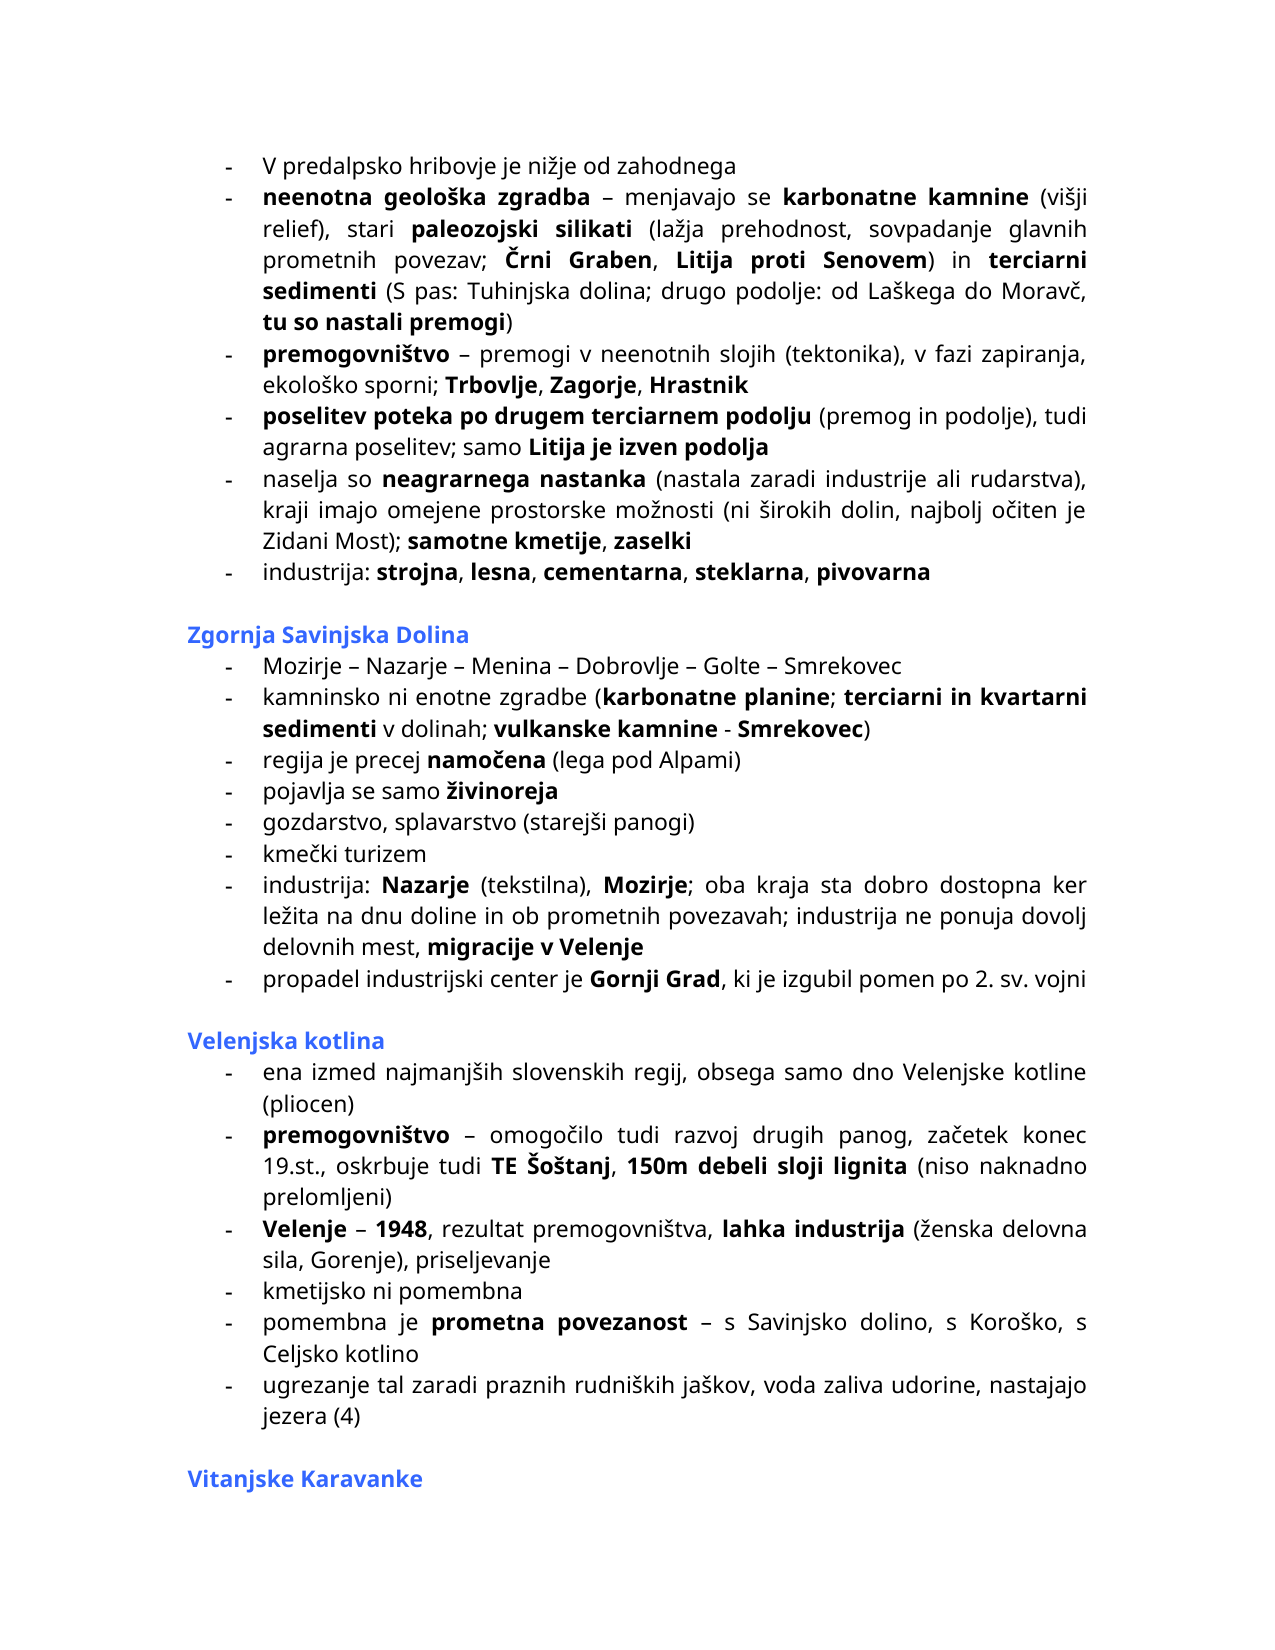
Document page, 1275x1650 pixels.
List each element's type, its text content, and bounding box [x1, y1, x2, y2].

list industrija: Nazarje (tekstilna), Mozirje; oba kraja sta dobro dostopna ker ležita na dnu doline in ob prometnih povezavah; industrija ne ponuja dovolj delovnih mest, migracije v Velenje [225, 869, 1087, 962]
list kamninsko ni enotne zgradbe (karbonatne planine; terciarni in kvartarni sedimenti v dolinah; vulkanske kamnine - Smrekovec) [225, 681, 1087, 744]
text Velenjska kotlina [187, 1025, 1087, 1056]
list premogovništvo – omogočilo tudi razvoj drugih panog, začetek konec 19.st., oskrbuje tudi TE Šoštanj, 150m debeli sloji lignita (niso naknadno prelomljeni) [225, 1119, 1087, 1212]
list premogovništvo – premogi v neenotnih slojih (tektonika), v fazi zapiranja, ekološko sporni; Trbovlje, Zagorje, Hrastnik [225, 337, 1087, 400]
list ena izmed najmanjših slovenskih regij, obsega samo dno Velenjske kotline (pliocen) [225, 1056, 1087, 1119]
list industrija: strojna, lesna, cementarna, steklarna, pivovarna [225, 556, 1087, 587]
list ugrezanje tal zaradi praznih rudniških jaškov, voda zaliva udorine, nastajajo jezera (4) [225, 1369, 1087, 1431]
text Vitanjske Karavanke [187, 1462, 1087, 1494]
list kmetijsko ni pomembna [225, 1275, 1087, 1306]
list propadel industrijski center je Gornji Grad, ki je izgubil pomen po 2. sv. vojni [225, 962, 1087, 994]
list V predalpsko hribovje je nižje od zahodnega [225, 150, 1087, 181]
list Velenje – 1948, rezultat premogovništva, lahka industrija (ženska delovna sila, Gorenje), priseljevanje [225, 1212, 1087, 1275]
list gozdarstvo, splavarstvo (starejši panogi) [225, 806, 1087, 837]
list regija je precej namočena (lega pod Alpami) [225, 744, 1087, 775]
text Zgornja Savinjska Dolina [187, 619, 1087, 650]
list naselja so neagrarnega nastanka (nastala zaradi industrije ali rudarstva), kraji imajo omejene prostorske možnosti (ni širokih dolin, najbolj očiten je Zidani Most); samotne kmetije, zaselki [225, 462, 1087, 556]
list Mozirje – Nazarje – Menina – Dobrovlje – Golte – Smrekovec [225, 650, 1087, 681]
list pomembna je prometna povezanost – s Savinjsko dolino, s Koroško, s Celjsko kotlino [225, 1306, 1087, 1369]
list pojavlja se samo živinoreja [225, 775, 1087, 806]
list neenotna geološka zgradba – menjavajo se karbonatne kamnine (višji relief), stari paleozojski silikati (lažja prehodnost, sovpadanje glavnih prometnih povezav; Črni Graben, Litija proti Senovem) in terciarni sedimenti (S pas: Tuhinjska dolina; drugo podolje: od Laškega do Moravč, tu so nastali premogi) [225, 181, 1087, 337]
list poselitev poteka po drugem terciarnem podolju (premog in podolje), tudi agrarna poselitev; samo Litija je izven podolja [225, 400, 1087, 462]
list kmečki turizem [225, 837, 1087, 869]
